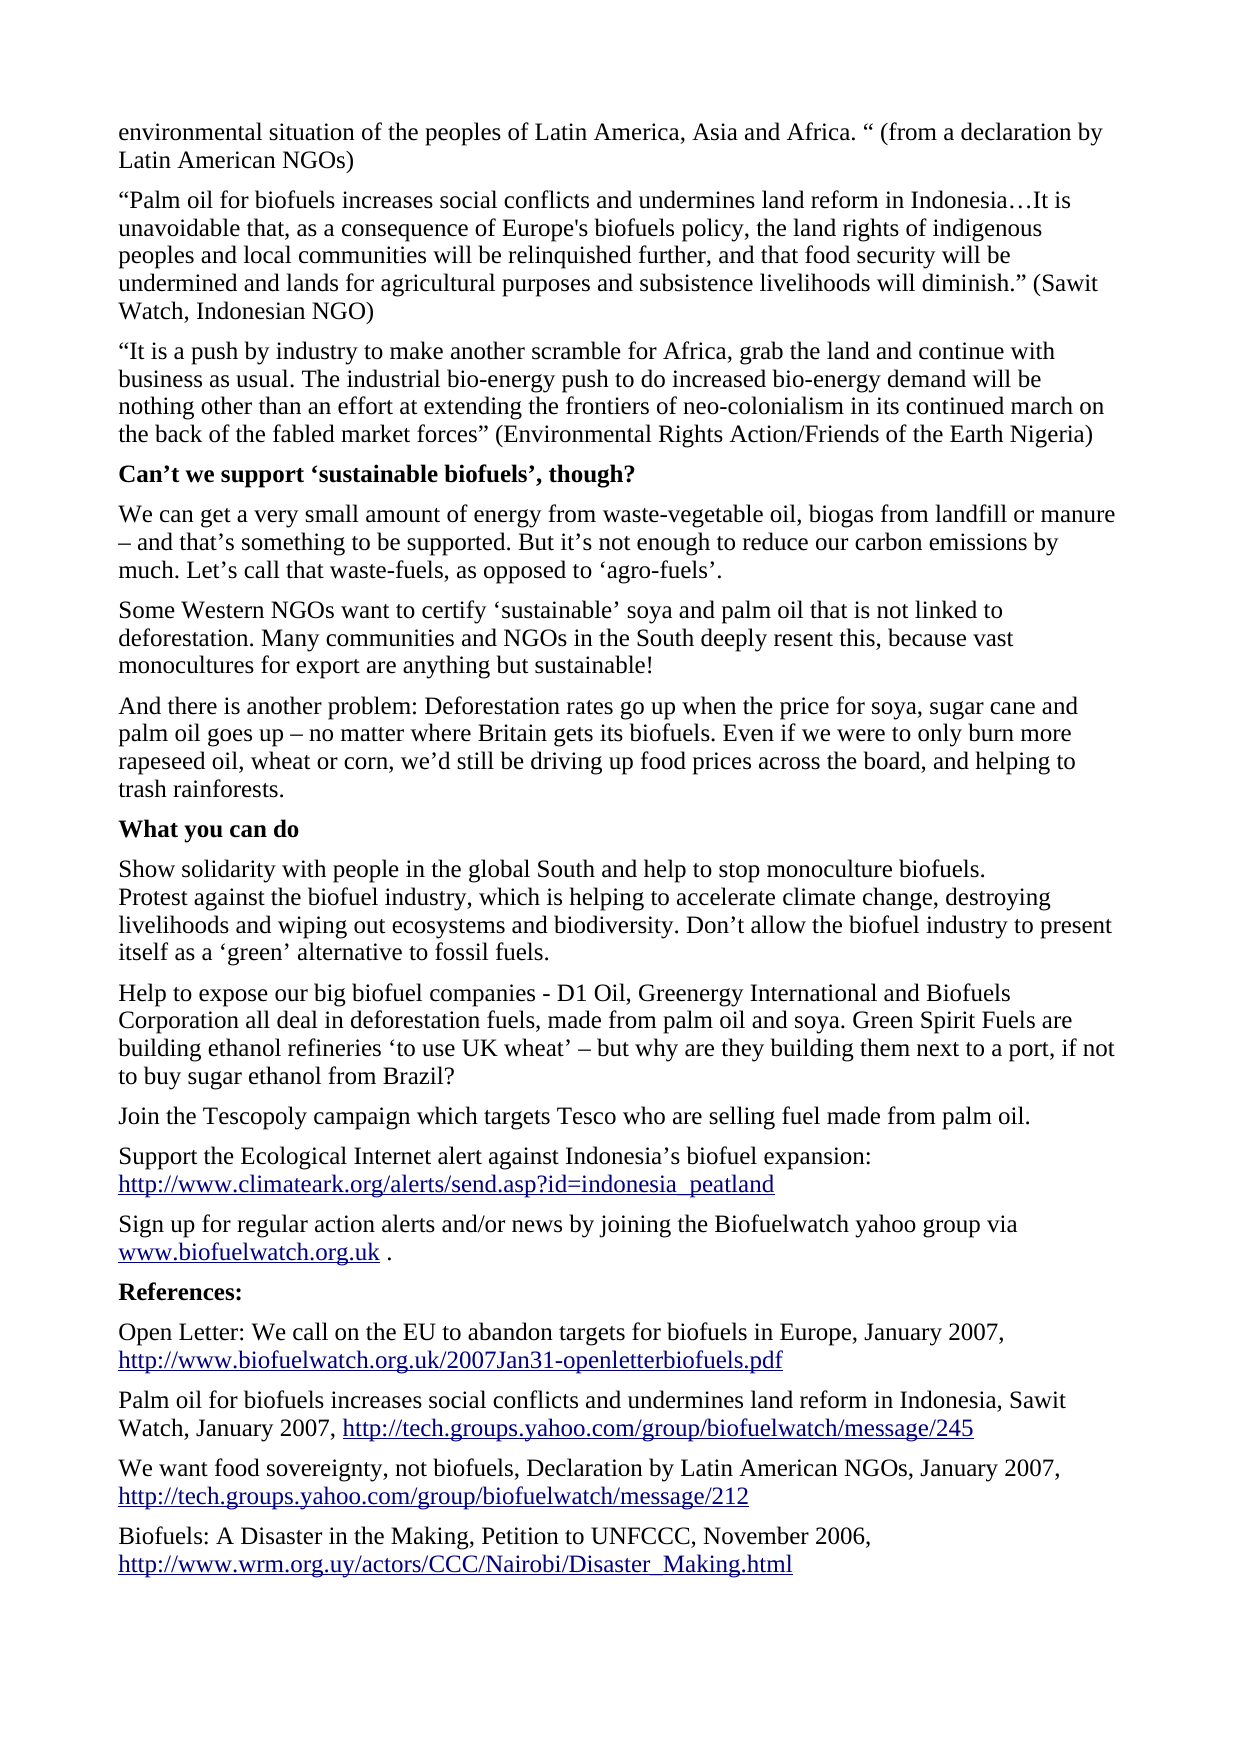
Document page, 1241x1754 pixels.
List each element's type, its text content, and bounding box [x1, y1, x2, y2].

text Help to expose our big biofuel companies - D1 Oil, Greenergy International and Biofuels Corporation all deal in deforestation fuels, made from palm oil and soya. Green Spirit Fuels are building ethanol refineries ‘to use UK wheat’ – but why are they building them next to a port, if not to buy sugar ethanol from Brazil? [118, 979, 1122, 1089]
text Can’t we support ‘sustainable biofuels’, though? [118, 460, 1122, 488]
text Some Western NGOs want to certify ‘sustainable’ soya and palm oil that is not linked to deforestation. Many communities and NGOs in the South deeply resent this, because vast monocultures for export are anything but sustainable! [118, 596, 1122, 679]
text Sign up for regular action alerts and/or news by joining the Biofuelwatch yahoo group via www.biofuelwatch.org.uk . [118, 1210, 1122, 1266]
text environmental situation of the peoples of Latin America, Asia and Africa. “ (from a declaration by Latin American NGOs) [118, 118, 1122, 173]
text We want food sovereignty, not biofuels, Declaration by Latin American NGOs, January 2007, http://tech.groups.yahoo.com/group/biofuelwatch/message/212 [118, 1454, 1122, 1509]
text References: [118, 1278, 1122, 1306]
text Palm oil for biofuels increases social conflicts and undermines land reform in Indonesia, Sawit Watch, January 2007, http://tech.groups.yahoo.com/group/biofuelwatch/message/245 [118, 1386, 1122, 1442]
text “Palm oil for biofuels increases social conflicts and undermines land reform in Indonesia…It is unavoidable that, as a consequence of Europe's biofuels policy, the land rights of indigenous peoples and local communities will be relinquished further, and that food security will be undermined and lands for agricultural purposes and subsistence livelihoods will diminish.” (Sawit Watch, Indonesian NGO) [118, 186, 1122, 324]
text Show solidarity with people in the global South and help to stop monoculture biofuels. Protest against the biofuel industry, which is helping to accelerate climate change, destroying livelihoods and wiping out ecosystems and biodiversity. Don’t allow the biofuel industry to present itself as a ‘green’ alternative to fossil fuels. [118, 855, 1122, 966]
text Biofuels: A Disaster in the Making, Petition to UNFCCC, November 2006, http://www.wrm.org.uy/actors/CCC/Nairobi/Disaster_Making.html [118, 1522, 1122, 1577]
text Open Letter: We call on the EU to abandon targets for biofuels in Europe, January 2007, http://www.biofuelwatch.org.uk/2007Jan31-openletterbiofuels.pdf [118, 1318, 1122, 1374]
text What you can do [118, 815, 1122, 843]
text Support the Ecological Internet alert against Indonesia’s biofuel expansion: http://www.climateark.org/alerts/send.asp?id=indonesia_peatland [118, 1142, 1122, 1198]
text We can get a very small amount of energy from waste-vegetable oil, biogas from landfill or manure – and that’s something to be supported. But it’s not enough to reduce our carbon emissions by much. Let’s call that waste-fuels, as opposed to ‘agro-fuels’. [118, 501, 1122, 584]
text “It is a push by industry to make another scramble for Africa, grab the land and continue with business as usual. The industrial bio-energy push to do increased bio-energy demand will be nothing other than an effort at extending the frontiers of neo-colonialism in its continued march on the back of the fabled market forces” (Environmental Rights Action/Friends of the Earth Nigeria) [118, 337, 1122, 448]
text Join the Tescopoly campaign which targets Tesco who are selling fuel made from palm oil. [118, 1102, 1122, 1130]
text And there is another problem: Deforestation rates go up when the price for soya, sugar cane and palm oil goes up – no matter where Britain gets its biofuels. Even if we were to only burn more rapeseed oil, wheat or corn, we’d still be driving up food prices across the board, and helping to trash rainforests. [118, 692, 1122, 803]
